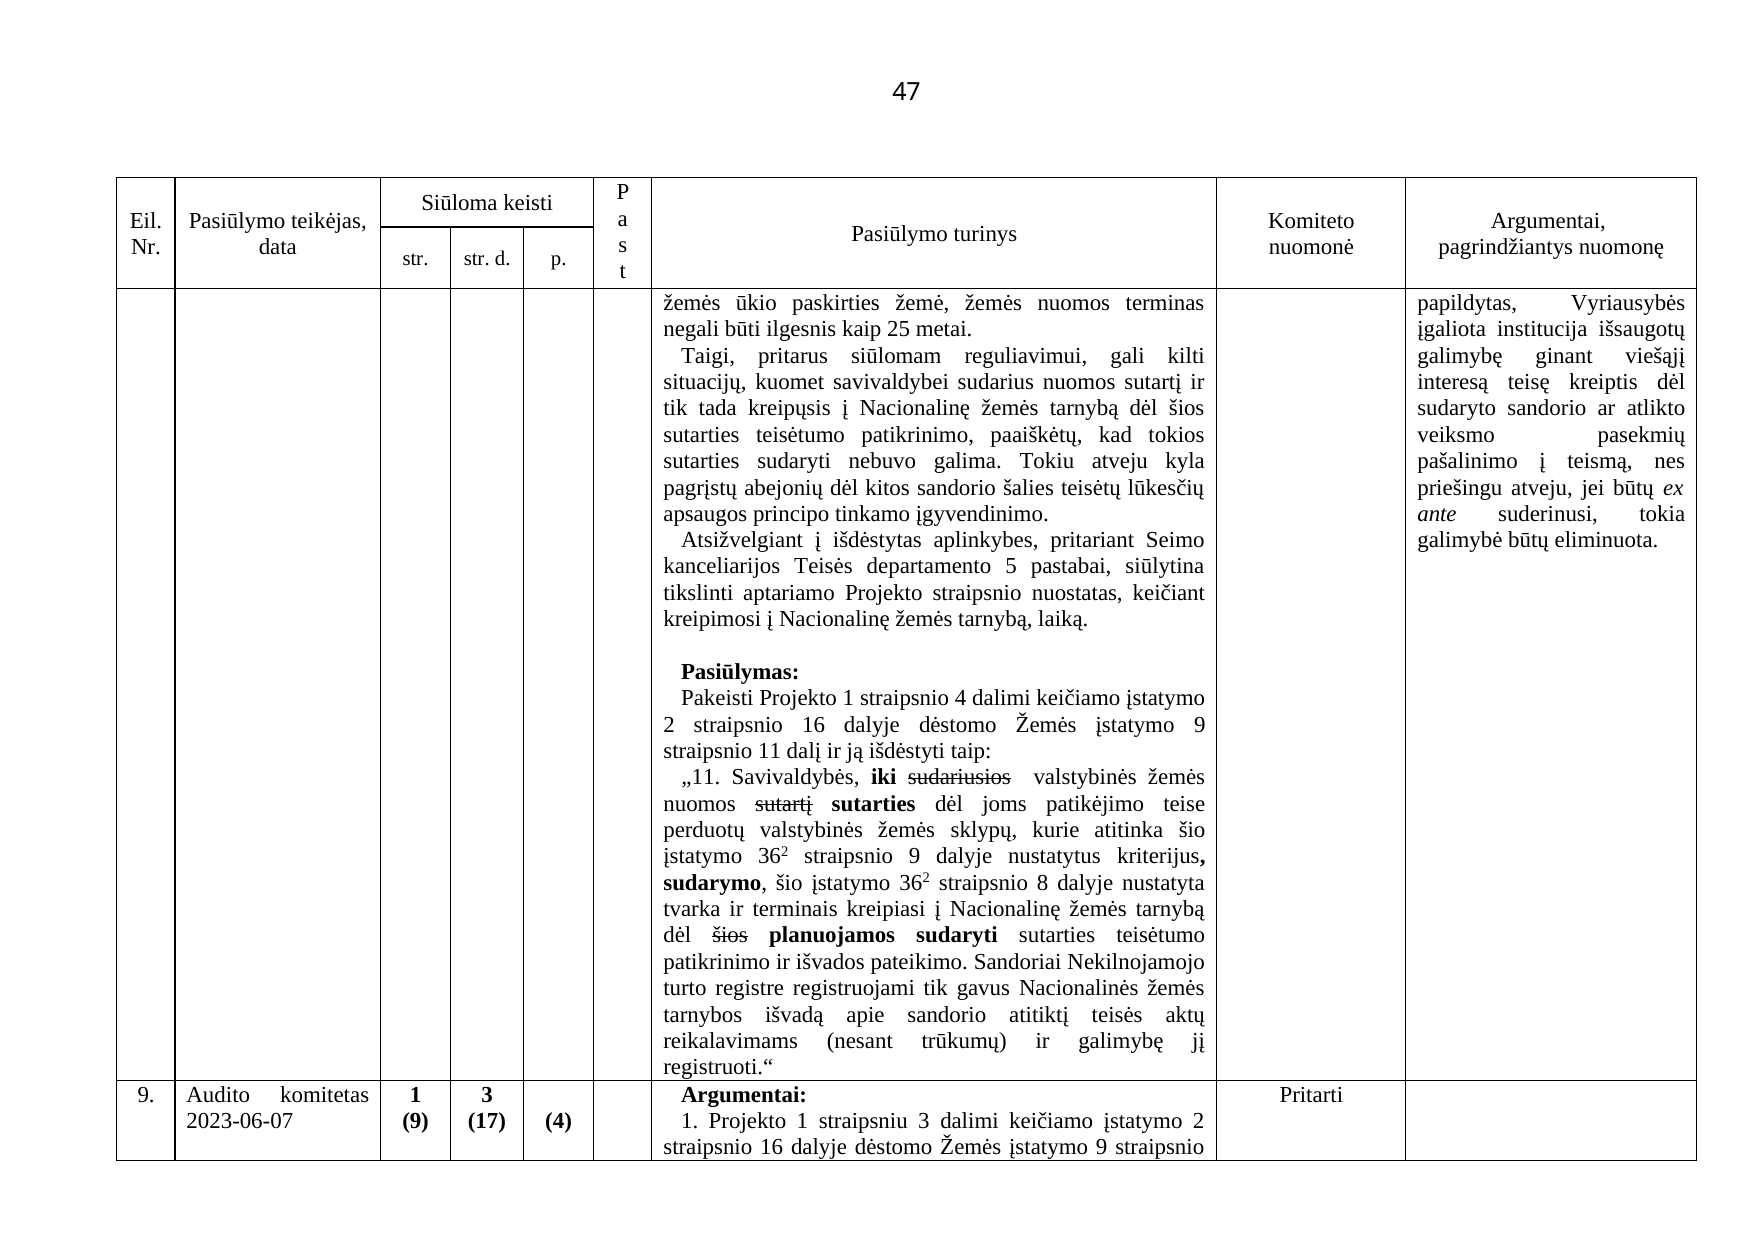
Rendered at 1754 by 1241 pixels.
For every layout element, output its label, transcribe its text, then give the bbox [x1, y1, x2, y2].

table_cell [1406, 1081, 1696, 1160]
table_cell [594, 289, 651, 1080]
table_cell [381, 289, 450, 1080]
table_cell [594, 1081, 651, 1160]
table_header Pasiūlymo turinys [652, 178, 1216, 288]
table_header Pasiūlymo teikėjas, data [176, 178, 380, 288]
table_cell [451, 289, 523, 1080]
table_header Siūloma keisti [381, 178, 593, 226]
table_cell 1 (9) [381, 1081, 450, 1160]
table_header Pastabos [594, 178, 651, 288]
table_cell papildytas, Vyriausybės įgaliota institucija išsaugotų galimybę ginant viešąjį interesą teisę kreiptis dėl sudaryto sandorio ar atlikto veiksmo pasekmių pašalinimo į teismą, nes priešingu atveju, jei būtų ex ante suderinusi, tokia galimybė būtų eliminuota. [1406, 289, 1696, 1080]
table_cell 3 (17) [451, 1081, 523, 1160]
table_cell [117, 289, 174, 1080]
table_cell 9. [117, 1081, 174, 1160]
table_cell [524, 289, 593, 1080]
table_cell [1217, 289, 1405, 1080]
table_header Eil. Nr. [117, 178, 174, 288]
table_cell (4) [524, 1081, 593, 1160]
table_cell [176, 289, 380, 1080]
table_cell Pritarti [1217, 1081, 1405, 1160]
table_cell str. [381, 228, 450, 288]
table_header Komiteto nuomonė [1217, 178, 1405, 288]
table_cell Audito komitetas 2023-06-07 [176, 1081, 380, 1160]
table_cell p. [524, 228, 593, 288]
table_cell Argumentai: 1. Projekto 1 straipsniu 3 dalimi keičiamo įstatymo 2 straipsnio 16 dalyje dėstomo Žemės įstatymo 9 straipsnio [652, 1081, 1216, 1160]
table_cell str. d. [451, 228, 523, 288]
table_cell žemės ūkio paskirties žemė, žemės nuomos terminas negali būti ilgesnis kaip 25 metai. Taigi, pritarus siūlomam reguliavimui, gali kilti situacijų, kuomet savivaldybei sudarius nuomos sutartį ir tik tada kreipųsis į Nacionalinę žemės tarnybą dėl šios sutarties teisėtumo patikrinimo, paaiškėtų, kad tokios sutarties sudaryti nebuvo galima. Tokiu atveju kyla pagrįstų abejonių dėl kitos sandorio šalies teisėtų lūkesčių apsaugos principo tinkamo įgyvendinimo. Atsižvelgiant į išdėstytas aplinkybes, pritariant Seimo kanceliarijos Teisės departamento 5 pastabai, siūlytina tikslinti aptariamo Projekto straipsnio nuostatas, keičiant kreipimosi į Nacionalinę žemės tarnybą, laiką. Pasiūlymas: Pakeisti Projekto 1 straipsnio 4 dalimi keičiamo įstatymo 2 straipsnio 16 dalyje dėstomo Žemės įstatymo 9 straipsnio 11 dalį ir ją išdėstyti taip: „11. Savivaldybės, iki sudariusios valstybinės žemės nuomos sutartį sutarties dėl joms patikėjimo teise perduotų valstybinės žemės sklypų, kurie atitinka šio įstatymo 362 straipsnio 9 dalyje nustatytus kriterijus, sudarymo, šio įstatymo 362 straipsnio 8 dalyje nustatyta tvarka ir terminais kreipiasi į Nacionalinę žemės tarnybą dėl šios planuojamos sudaryti sutarties teisėtumo patikrinimo ir išvados pateikimo. Sandoriai Nekilnojamojo turto registre registruojami tik gavus Nacionalinės žemės tarnybos išvadą apie sandorio atitiktį teisės aktų reikalavimams (nesant trūkumų) ir galimybę jį registruoti.“ [652, 289, 1216, 1080]
table_header Argumentai, pagrindžiantys nuomonę [1406, 178, 1696, 288]
